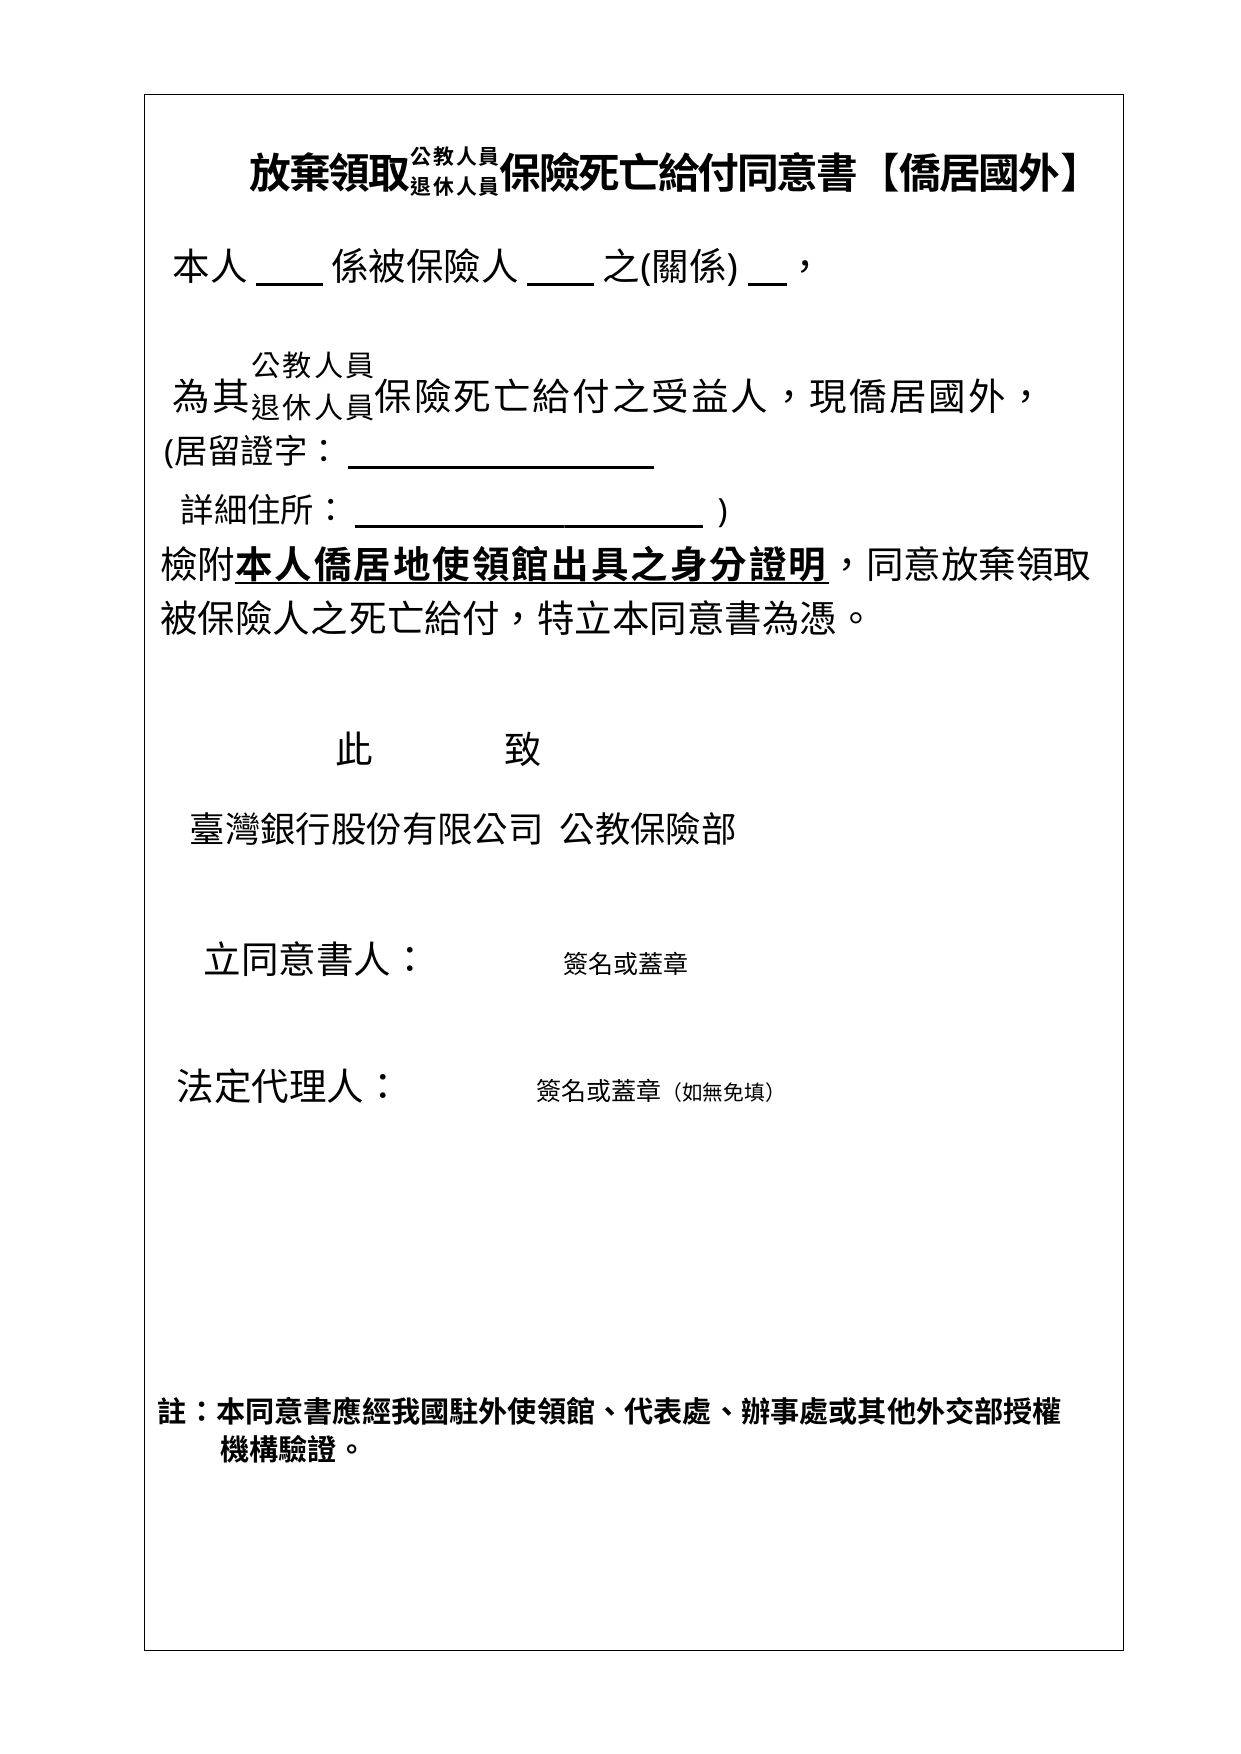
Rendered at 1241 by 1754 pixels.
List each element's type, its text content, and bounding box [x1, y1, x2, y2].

table_header 放棄領取公教人員退休人員保險死亡給付同意書【僑居國外】 本人 係被保險人 之(關係) ， 為其公教人員退休人員保險死亡給付之受益人，現僑居國外， (居留證字： 詳細住所： ) 檢附本人僑居地使領館出具之身分證明，同意放棄領取被保險人之死亡給付，特立本同意書為憑。 此 致 臺灣銀行股份有限公司 公教保險部 立同意書人： 簽名或蓋章 法定代理人： 簽名或蓋章（如無免填） 註：本同意書應經我國駐外使領館、代表處、辦事處或其他外交部授權 機構驗證。 年 月 日 [145, 95, 1123, 1649]
